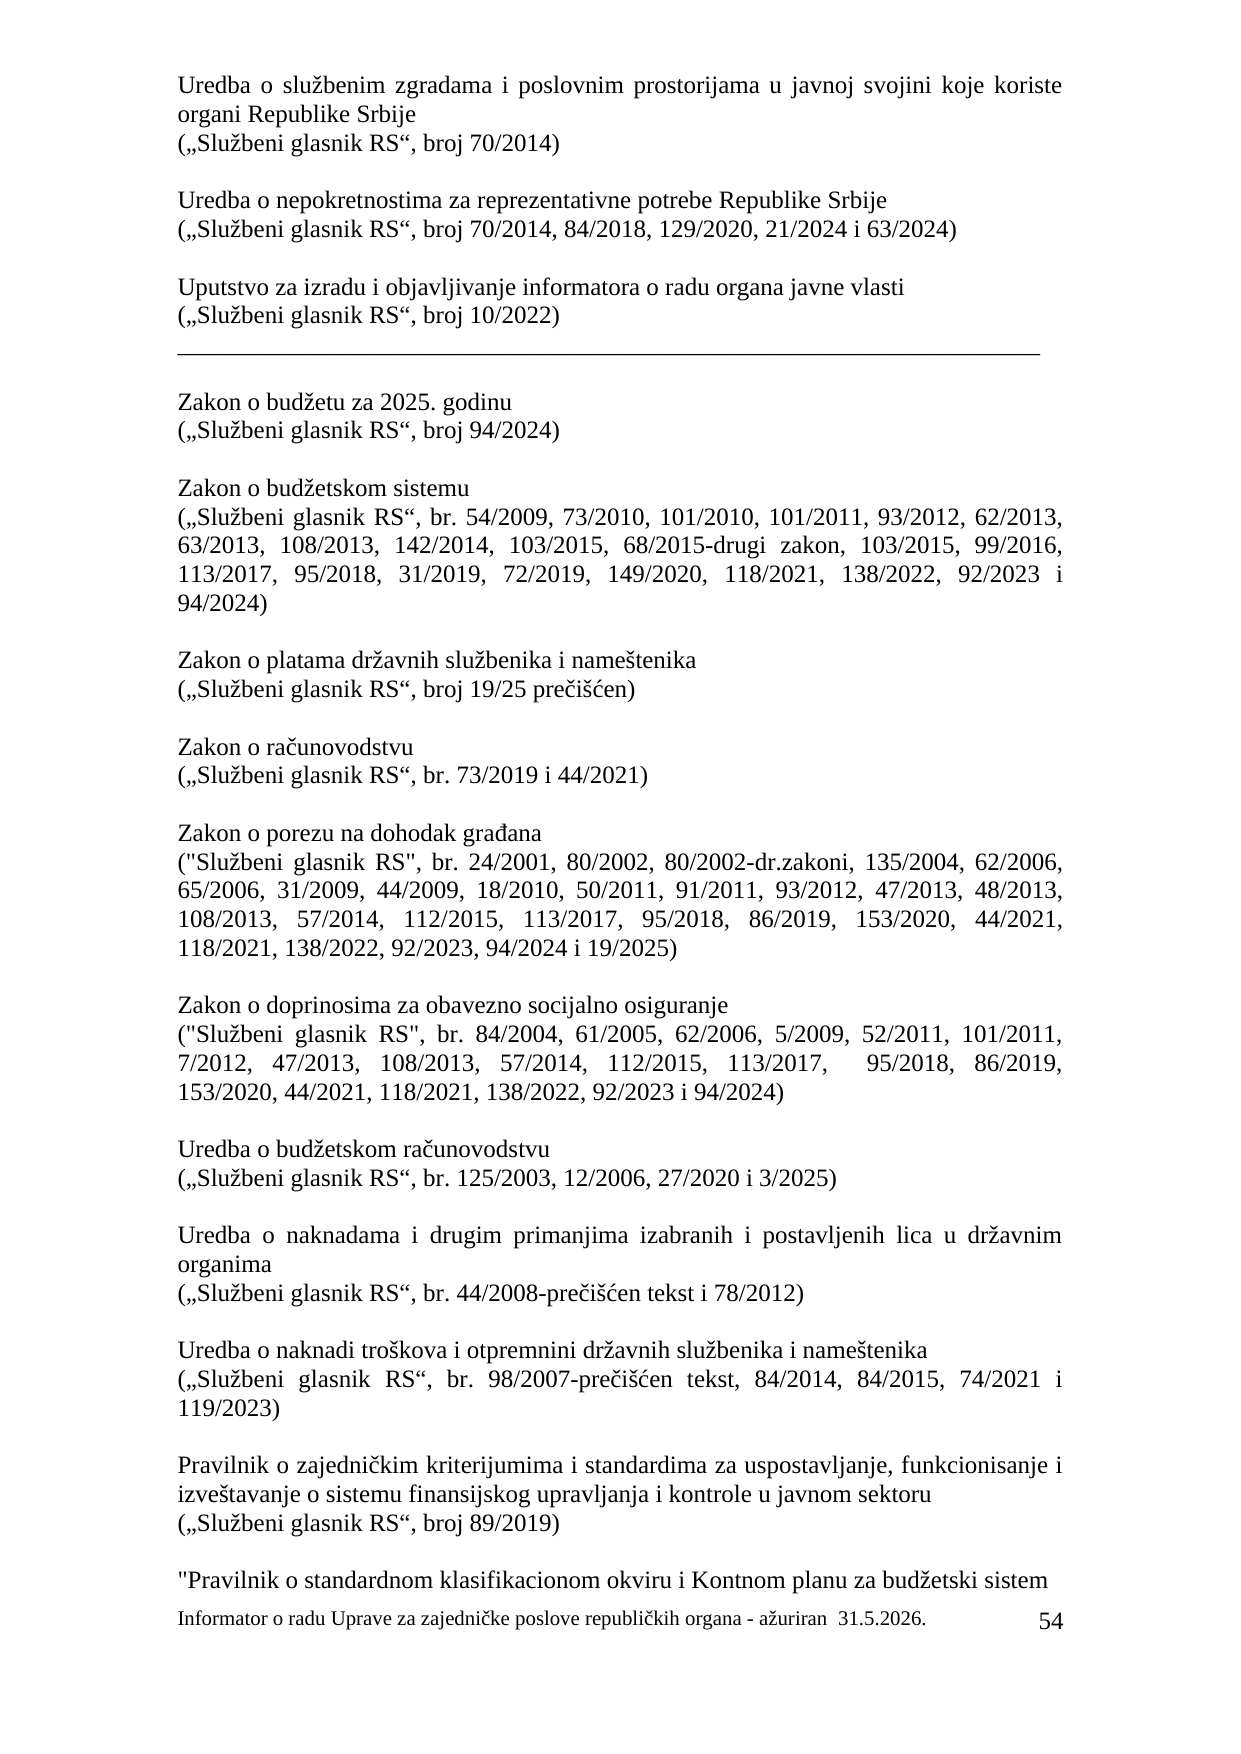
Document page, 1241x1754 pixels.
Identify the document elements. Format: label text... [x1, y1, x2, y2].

text („Službeni glasnik RS“, br. 44/2008-prečišćen tekst i 78/2012) [177, 1278, 1063, 1307]
text Uredba o naknadi troškova i otpremnini državnih službenika i nameštenika [177, 1335, 1063, 1364]
text _____________________________________________________________________ [177, 329, 1063, 358]
text ("Službeni glasnik RS", br. 24/2001, 80/2002, 80/2002-dr.zakoni, 135/2004, 62/2006, 65/2006, 31/2009, 44/2009, 18/2010, 50/2011, 91/2011, 93/2012, 47/2013, 48/2013, 108/2013, 57/2014, 112/2015, 113/2017, 95/2018, 86/2019, 153/2020, 44/2021, 118/2021, 138/2022, 92/2023, 94/2024 i 19/2025) [177, 847, 1063, 962]
text Uredba o službenim zgradama i poslovnim prostorijama u javnoj svojini koje koriste organi Republike Srbije [177, 70, 1063, 128]
text Uputstvo za izradu i objavljivanje informatora o radu organa javne vlasti [177, 272, 1063, 300]
text Uredba o nepokretnostima za reprezentativne potrebe Republike Srbije [177, 185, 1063, 214]
text („Službeni glasnik RS“, broj 89/2019) [177, 1508, 1063, 1537]
text ("Službeni glasnik RS", br. 84/2004, 61/2005, 62/2006, 5/2009, 52/2011, 101/2011, 7/2012, 47/2013, 108/2013, 57/2014, 112/2015, 113/2017, 95/2018, 86/2019, 153/2020, 44/2021, 118/2021, 138/2022, 92/2023 i 94/2024) [177, 1019, 1063, 1105]
text Zakon o platama državnih službenika i nameštenika [177, 645, 1063, 674]
text Zakon o budžetu za 2025. godinu [177, 387, 1063, 415]
text Zakon o računovodstvu [177, 732, 1063, 760]
text Uredba o budžetskom računovodstvu [177, 1134, 1063, 1163]
text („Službeni glasnik RS“, br. 54/2009, 73/2010, 101/2010, 101/2011, 93/2012, 62/2013, 63/2013, 108/2013, 142/2014, 103/2015, 68/2015-drugi zakon, 103/2015, 99/2016, 113/2017, 95/2018, 31/2019, 72/2019, 149/2020, 118/2021, 138/2022, 92/2023 i 94/2024) [177, 502, 1063, 617]
text („Službeni glasnik RS“, broj 10/2022) [177, 300, 1063, 329]
text („Službeni glasnik RS“, broj 70/2014, 84/2018, 129/2020, 21/2024 i 63/2024) [177, 214, 1063, 243]
text Zakon o porezu na dohodak građana [177, 818, 1063, 847]
text Zakon o doprinosima za obavezno socijalno osiguranje [177, 990, 1063, 1019]
text "Pravilnik o standardnom klasifikacionom okviru i Kontnom planu za budžetski sistem [177, 1565, 1063, 1594]
text Zakon o budžetskom sistemu [177, 473, 1063, 502]
text Pravilnik o zajedničkim kriterijumima i standardima za uspostavljanje, funkcionisanje i izveštavanje o sistemu finansijskog upravljanja i kontrole u javnom sektoru [177, 1450, 1063, 1508]
text („Službeni glasnik RS“, broj 70/2014) [177, 128, 1063, 157]
text („Službeni glasnik RS“, broj 19/25 prečišćen) [177, 674, 1063, 703]
text („Službeni glasnik RS“, br. 73/2019 i 44/2021) [177, 760, 1063, 789]
text Uredba o naknadama i drugim primanjima izabranih i postavljenih lica u državnim organima [177, 1220, 1063, 1278]
text („Službeni glasnik RS“, br. 98/2007-prečišćen tekst, 84/2014, 84/2015, 74/2021 i 119/2023) [177, 1364, 1063, 1422]
text („Službeni glasnik RS“, br. 125/2003, 12/2006, 27/2020 i 3/2025) [177, 1163, 1063, 1192]
text („Službeni glasnik RS“, broj 94/2024) [177, 415, 1063, 444]
